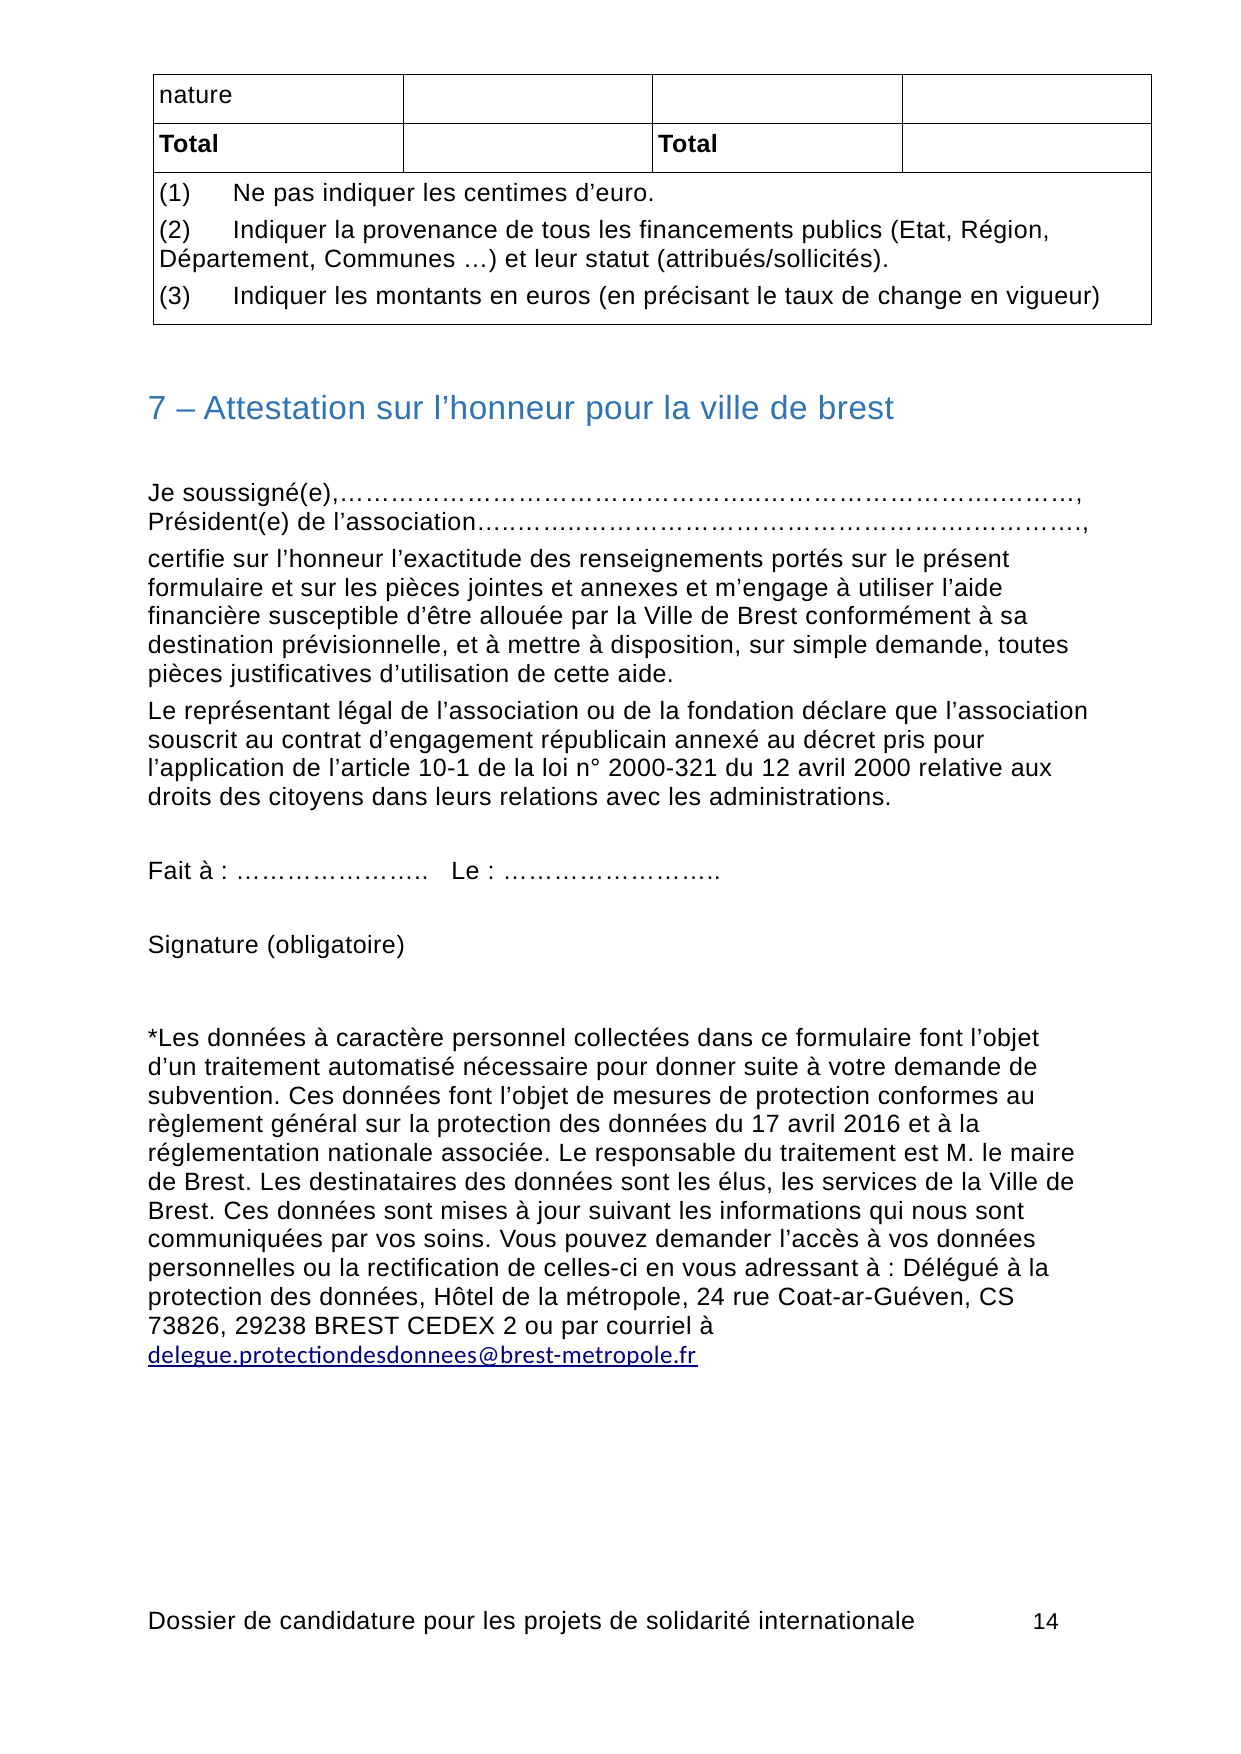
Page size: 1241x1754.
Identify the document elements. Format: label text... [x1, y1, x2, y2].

table_cell [404, 75, 652, 123]
text Je soussigné(e),…………………………………………..……………………….………, Président(e) de l’association…..……..……………………………………….…………., [148, 478, 1093, 536]
table_cell [404, 124, 652, 172]
text *Les données à caractère personnel collectées dans ce formulaire font l’objet d’un traitement automatisé nécessaire pour donner suite à votre demande de subvention. Ces données font l’objet de mesures de protection conformes au règlement général sur la protection des données du 17 avril 2016 et à la réglementation nationale associée. Le responsable du traitement est M. le maire de Brest. Les destinataires des données sont les élus, les services de la Ville de Brest. Ces données sont mises à jour suivant les informations qui nous sont communiquées par vos soins. Vous pouvez demander l’accès à vos données personnelles ou la rectification de celles-ci en vous adressant à : Délégué à la protection des données, Hôtel de la métropole, 24 rue Coat-ar-Guéven, CS 73826, 29238 BREST CEDEX 2 ou par courriel à delegue.protectiondesdonnees@brest-metropole.fr [148, 1023, 1093, 1370]
text Signature (obligatoire) [148, 931, 1093, 959]
table_cell Total [653, 124, 902, 172]
table_cell [903, 75, 1151, 123]
subtitle 7 – Attestation sur l’honneur pour la ville de brest [148, 388, 1093, 427]
table_cell Total [154, 124, 403, 172]
table_cell (1) Ne pas indiquer les centimes d’euro. (2) Indiquer la provenance de tous les financements publics (Etat, Région, Département, Communes …) et leur statut (attribués/sollicités). (3) Indiquer les montants en euros (en précisant le taux de change en vigueur) [154, 173, 1151, 324]
text Fait à : ………………….. Le : …………………….. [148, 856, 1093, 885]
text certifie sur l’honneur l’exactitude des renseignements portés sur le présent formulaire et sur les pièces jointes et annexes et m’engage à utiliser l’aide financière susceptible d’être allouée par la Ville de Brest conformément à sa destination prévisionnelle, et à mettre à disposition, sur simple demande, toutes pièces justificatives d’utilisation de cette aide. [148, 544, 1093, 688]
table_cell [903, 124, 1151, 172]
table_cell [653, 75, 902, 123]
text Le représentant légal de l’association ou de la fondation déclare que l’association souscrit au contrat d’engagement républicain annexé au décret pris pour l’application de l’article 10-1 de la loi n° 2000-321 du 12 avril 2000 relative aux droits des citoyens dans leurs relations avec les administrations. [148, 696, 1093, 811]
table_cell nature [154, 75, 403, 123]
